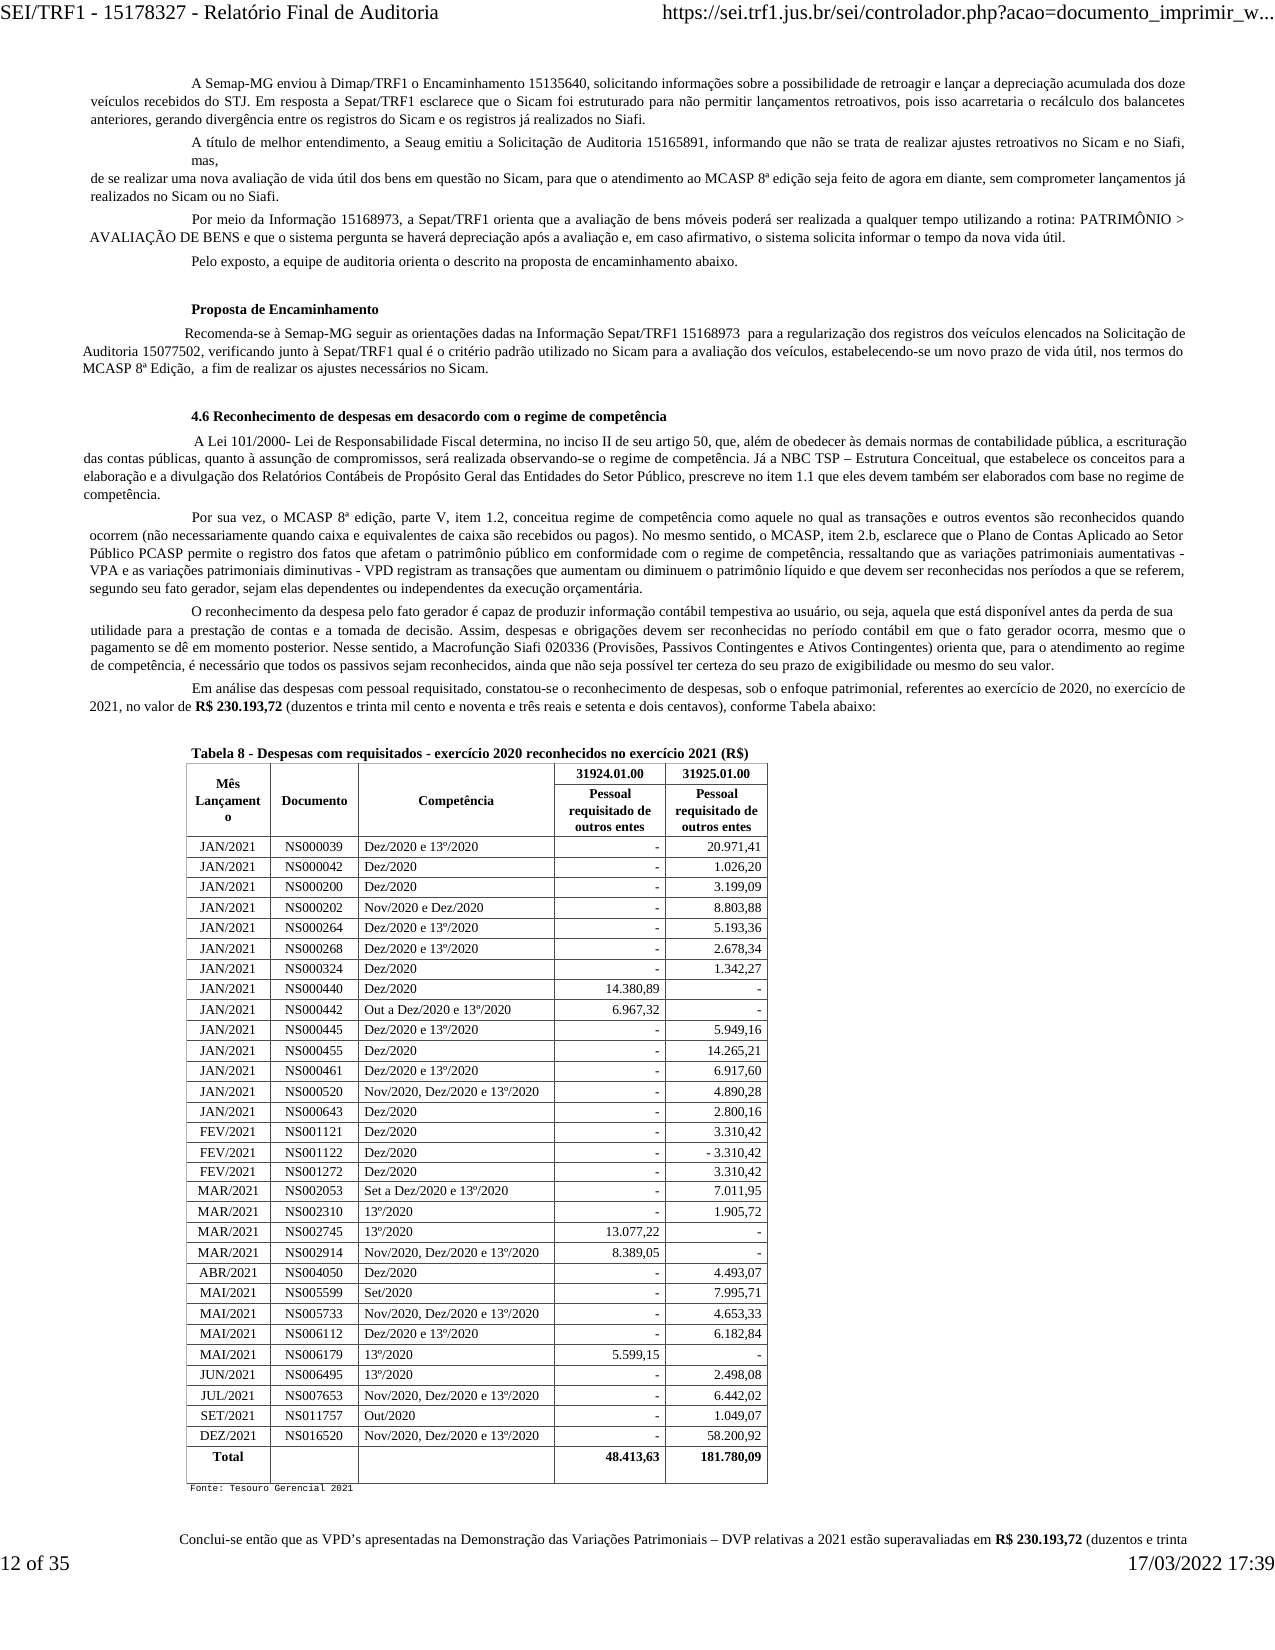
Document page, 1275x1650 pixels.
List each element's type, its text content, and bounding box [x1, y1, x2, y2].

table_cell 6.182,84 [666, 1325, 767, 1344]
table_cell Dez/2020 e 13º/2020 [359, 1325, 554, 1344]
table_cell JAN/2021 [187, 837, 270, 856]
table_cell JAN/2021 [187, 919, 270, 938]
table_header Mês Lançamento [187, 764, 270, 836]
table_cell NS000200 [271, 878, 358, 897]
table_cell 7.011,95 [666, 1182, 767, 1201]
table_cell NS004050 [271, 1264, 358, 1283]
table_cell - [555, 1041, 665, 1061]
table_cell FEV/2021 [187, 1123, 270, 1142]
table_cell MAI/2021 [187, 1345, 270, 1364]
table_cell JUL/2021 [187, 1386, 270, 1405]
table_cell NS005599 [271, 1284, 358, 1303]
table_cell Dez/2020 [359, 878, 554, 897]
table_cell Dez/2020 [359, 1163, 554, 1181]
table_cell 5.599,15 [555, 1345, 665, 1364]
table_cell 7.995,71 [666, 1284, 767, 1303]
table_cell 8.389,05 [555, 1243, 665, 1262]
table_cell JAN/2021 [187, 1041, 270, 1061]
table_cell NS016520 [271, 1427, 358, 1446]
table_cell Dez/2020 [359, 1264, 554, 1283]
table_cell - [555, 837, 665, 856]
table_cell Dez/2020 e 13º/2020 [359, 919, 554, 938]
table_cell 4.890,28 [666, 1082, 767, 1101]
text A Lei 101/2000- Lei de Responsabilidade Fiscal determina, no inciso II de seu artigo 50, que, além de obedecer às demais normas de contabilidade pública, a escrituração [83, 432, 1187, 449]
table_cell - [555, 960, 665, 979]
table_cell 6.442,02 [666, 1386, 767, 1405]
table_cell NS000202 [271, 898, 358, 918]
table_cell 13.077,22 [555, 1223, 665, 1242]
text Por sua vez, o MCASP 8ª edição, parte V, item 1.2, conceitua regime de competência como aquele no qual as transações e outros eventos são reconhecidos quando ocorrem (não necessariamente quando caixa e equivalentes de caixa são recebidos ou pagos). No mesmo sentido, o MCASP, item 2.b, esclarece que o Plano de Contas Aplicado ao Setor Público PCASP permite o registro dos fatos que afetam o patrimônio público em conformidade com o regime de competência, ressaltando que as variações patrimoniais aumentativas - VPA e as variações patrimoniais diminutivas - VPD registram as transações que aumentam ou diminuem o patrimônio líquido e que devem ser reconhecidas nos períodos a que se referem, segundo seu fato gerador, sejam elas dependentes ou independentes da execução orçamentária. [89, 509, 1187, 596]
table_cell - [555, 1304, 665, 1324]
table_cell ABR/2021 [187, 1264, 270, 1283]
table_cell Dez/2020 [359, 960, 554, 979]
table_cell [271, 1447, 358, 1483]
table_cell JAN/2021 [187, 1062, 270, 1081]
table_cell Dez/2020 [359, 1143, 554, 1161]
table_cell - [555, 1182, 665, 1201]
table_cell 4.493,07 [666, 1264, 767, 1283]
table_cell MAI/2021 [187, 1325, 270, 1344]
table_cell NS000455 [271, 1041, 358, 1061]
table_cell Nov/2020, Dez/2020 e 13º/2020 [359, 1082, 554, 1101]
table_cell - [555, 1386, 665, 1405]
table_cell 4.653,33 [666, 1304, 767, 1324]
table_cell Pessoal requisitado de outros entes [555, 785, 665, 836]
table_header 31925.01.00 [666, 764, 767, 783]
text Pelo exposto, a equipe de auditoria orienta o descrito na proposta de encaminhamento abaixo. [191, 252, 1187, 269]
table_cell 3.199,09 [666, 878, 767, 897]
table_cell Total [187, 1447, 270, 1483]
text Por meio da Informação 15168973, a Sepat/TRF1 orienta que a avaliação de bens móveis poderá ser realizada a qualquer tempo utilizando a rotina: PATRIMÔNIO > AVALIAÇÃO DE BENS e que o sistema pergunta se haverá depreciação após a avaliação e, em caso afirmativo, o sistema solicita informar o tempo da nova vida útil. [89, 211, 1187, 246]
table_cell NS000264 [271, 919, 358, 938]
subtitle 4.6 Reconhecimento de despesas em desacordo com o regime de competência [191, 408, 1193, 425]
table_cell [359, 1447, 554, 1483]
table_cell SET/2021 [187, 1406, 270, 1426]
table_cell - [555, 1082, 665, 1101]
table_cell 13º/2020 [359, 1366, 554, 1385]
table_cell 5.949,16 [666, 1021, 767, 1040]
table_cell - [555, 1325, 665, 1344]
text das contas públicas, quanto à assunção de compromissos, será realizada observando-se o regime de competência. Já a NBC TSP – Estrutura Conceitual, que estabelece os conceitos para a elaboração e a divulgação dos Relatórios Contábeis de Propósito Geral das Entidades do Setor Público, prescreve no item 1.1 que eles devem também ser elaborados com base no regime de competência. [83, 450, 1187, 502]
table_cell NS002310 [271, 1202, 358, 1222]
table_cell Nov/2020, Dez/2020 e 13º/2020 [359, 1304, 554, 1324]
table_cell - [555, 919, 665, 938]
table_cell 5.193,36 [666, 919, 767, 938]
table_cell - [555, 1264, 665, 1283]
table_cell 1.905,72 [666, 1202, 767, 1222]
text veículos recebidos do STJ. Em resposta a Sepat/TRF1 esclarece que o Sicam foi estruturado para não permitir lançamentos retroativos, pois isso acarretaria o recálculo dos balancetes anteriores, gerando divergência entre os registros do Sicam e os registros já realizados no Siafi. [90, 93, 1187, 127]
text Recomenda-se à Semap-MG seguir as orientações dadas na Informação Sepat/TRF1 15168973 para a regularização dos registros dos veículos elencados na Solicitação de Auditoria 15077502, verificando junto à Sepat/TRF1 qual é o critério padrão utilizado no Sicam para a avaliação dos veículos, estabelecendo-se um novo prazo de vida útil, nos termos do MCASP 8ª Edição, a fim de realizar os ajustes necessários no Sicam. [82, 325, 1187, 377]
table_cell Nov/2020, Dez/2020 e 13º/2020 [359, 1243, 554, 1262]
table_cell Dez/2020 e 13º/2020 [359, 1062, 554, 1081]
table_cell JAN/2021 [187, 1021, 270, 1040]
table_cell - [555, 1427, 665, 1446]
table_cell 3.310,42 [666, 1123, 767, 1142]
table_cell JUN/2021 [187, 1366, 270, 1385]
table_cell NS002745 [271, 1223, 358, 1242]
table_cell NS001122 [271, 1143, 358, 1161]
subtitle Tabela 8 - Despesas com requisitados - exercício 2020 reconhecidos no exercício 2021 (R$) [191, 745, 1193, 761]
text utilidade para a prestação de contas e a tomada de decisão. Assim, despesas e obrigações devem ser reconhecidas no período contábil em que o fato gerador ocorra, mesmo que o pagamento se dê em momento posterior. Nesse sentido, a Macrofunção Siafi 020336 (Provisões, Passivos Contingentes e Ativos Contingentes) orienta que, para o atendimento ao regime de competência, é necessário que todos os passivos sejam reconhecidos, ainda que não seja possível ter certeza do seu prazo de exigibilidade ou mesmo do seu valor. [90, 621, 1187, 673]
table_cell Nov/2020, Dez/2020 e 13º/2020 [359, 1427, 554, 1446]
table_cell - [555, 1163, 665, 1181]
table_cell - [555, 1284, 665, 1303]
table_cell Pessoal requisitado de outros entes [666, 785, 767, 836]
table_cell NS006112 [271, 1325, 358, 1344]
table_cell 8.803,88 [666, 898, 767, 918]
table_cell MAR/2021 [187, 1182, 270, 1201]
subtitle Proposta de Encaminhamento [191, 300, 1193, 317]
table_header 31924.01.00 [555, 764, 665, 783]
table_cell JAN/2021 [187, 878, 270, 897]
table_cell - [666, 1243, 767, 1262]
table_cell 14.265,21 [666, 1041, 767, 1061]
table_cell NS000643 [271, 1103, 358, 1122]
table_cell NS000445 [271, 1021, 358, 1040]
table_cell JAN/2021 [187, 1103, 270, 1122]
table_cell JAN/2021 [187, 1082, 270, 1101]
text Em análise das despesas com pessoal requisitado, constatou-se o reconhecimento de despesas, sob o enfoque patrimonial, referentes ao exercício de 2020, no exercício de 2021, no valor de R$ 230.193,72 (duzentos e trinta mil cento e noventa e três reais e setenta e dois centavos), conforme Tabela abaixo: [89, 680, 1187, 714]
text Fonte: Tesouro Gerencial 2021 [190, 1483, 1193, 1494]
table_cell DEZ/2021 [187, 1427, 270, 1446]
table_cell MAR/2021 [187, 1202, 270, 1222]
table_cell JAN/2021 [187, 858, 270, 877]
table_cell MAI/2021 [187, 1304, 270, 1324]
table_cell NS006179 [271, 1345, 358, 1364]
table_cell 3.310,42 [666, 1163, 767, 1181]
table_cell MAI/2021 [187, 1284, 270, 1303]
table_cell NS000324 [271, 960, 358, 979]
table_header Competência [359, 764, 554, 836]
table_cell - [666, 1223, 767, 1242]
table_cell JAN/2021 [187, 960, 270, 979]
table_cell MAR/2021 [187, 1243, 270, 1262]
table_cell - [555, 1123, 665, 1142]
table_cell NS000039 [271, 837, 358, 856]
table_cell 13º/2020 [359, 1345, 554, 1364]
table_cell Out/2020 [359, 1406, 554, 1426]
table_cell 2.678,34 [666, 939, 767, 958]
table_cell - 3.310,42 [666, 1143, 767, 1161]
table_cell 14.380,89 [555, 980, 665, 999]
table_cell NS000442 [271, 1000, 358, 1020]
table_cell Dez/2020 [359, 1123, 554, 1142]
table_cell - [555, 1406, 665, 1426]
table_cell Nov/2020, Dez/2020 e 13º/2020 [359, 1386, 554, 1405]
text de se realizar uma nova avaliação de vida útil dos bens em questão no Sicam, para que o atendimento ao MCASP 8ª edição seja feito de agora em diante, sem comprometer lançamentos já realizados no Sicam ou no Siafi. [90, 170, 1187, 204]
table_cell MAR/2021 [187, 1223, 270, 1242]
table_cell NS002914 [271, 1243, 358, 1262]
table_cell - [555, 1062, 665, 1081]
table_cell - [555, 1103, 665, 1122]
text O reconhecimento da despesa pelo fato gerador é capaz de produzir informação contábil tempestiva ao usuário, ou seja, aquela que está disponível antes da perda de sua [191, 603, 1187, 620]
table_cell Nov/2020 e Dez/2020 [359, 898, 554, 918]
table_cell Out a Dez/2020 e 13º/2020 [359, 1000, 554, 1020]
text A Semap-MG enviou à Dimap/TRF1 o Encaminhamento 15135640, solicitando informações sobre a possibilidade de retroagir e lançar a depreciação acumulada dos doze [191, 75, 1187, 92]
table_cell - [555, 1143, 665, 1161]
table_cell NS000461 [271, 1062, 358, 1081]
table_cell 181.780,09 [666, 1447, 767, 1483]
table_cell Dez/2020 [359, 858, 554, 877]
table_cell - [666, 1345, 767, 1364]
table_cell - [555, 1021, 665, 1040]
table_cell 13º/2020 [359, 1202, 554, 1222]
text A título de melhor entendimento, a Seaug emitiu a Solicitação de Auditoria 15165891, informando que não se trata de realizar ajustes retroativos no Sicam e no Siafi, mas, [191, 134, 1187, 169]
table_cell JAN/2021 [187, 980, 270, 999]
table_cell NS011757 [271, 1406, 358, 1426]
text Conclui-se então que as VPD’s apresentadas na Demonstração das Variações Patrimoniais – DVP relativas a 2021 estão superavaliadas em R$ 230.193,72 (duzentos e trinta [83, 1531, 1187, 1547]
table_cell Set a Dez/2020 e 13º/2020 [359, 1182, 554, 1201]
table_cell JAN/2021 [187, 939, 270, 958]
table_cell NS002053 [271, 1182, 358, 1201]
table_cell NS000042 [271, 858, 358, 877]
table_cell Dez/2020 e 13º/2020 [359, 1021, 554, 1040]
table_cell Dez/2020 [359, 1041, 554, 1061]
table_cell Dez/2020 e 13º/2020 [359, 939, 554, 958]
table_cell - [555, 1366, 665, 1385]
table_cell Dez/2020 [359, 980, 554, 999]
table_cell NS006495 [271, 1366, 358, 1385]
table_cell 13º/2020 [359, 1223, 554, 1242]
table_header Documento [271, 764, 358, 836]
table_cell - [555, 858, 665, 877]
table_cell 58.200,92 [666, 1427, 767, 1446]
table_cell 6.967,32 [555, 1000, 665, 1020]
table_cell NS000440 [271, 980, 358, 999]
table_cell - [666, 1000, 767, 1020]
table_cell 1.049,07 [666, 1406, 767, 1426]
table_cell NS000268 [271, 939, 358, 958]
table_cell - [555, 878, 665, 897]
table_cell Dez/2020 [359, 1103, 554, 1122]
table_cell 6.917,60 [666, 1062, 767, 1081]
table_cell Set/2020 [359, 1284, 554, 1303]
table_cell - [555, 898, 665, 918]
table_cell NS001272 [271, 1163, 358, 1181]
table_cell 1.342,27 [666, 960, 767, 979]
table_cell - [555, 939, 665, 958]
table_cell JAN/2021 [187, 1000, 270, 1020]
table_cell - [555, 1202, 665, 1222]
table_cell - [666, 980, 767, 999]
table_cell JAN/2021 [187, 898, 270, 918]
table_cell 2.800,16 [666, 1103, 767, 1122]
table_cell FEV/2021 [187, 1163, 270, 1181]
table_cell NS007653 [271, 1386, 358, 1405]
table_cell NS001121 [271, 1123, 358, 1142]
table_cell FEV/2021 [187, 1143, 270, 1161]
table_cell 48.413,63 [555, 1447, 665, 1483]
table_cell Dez/2020 e 13º/2020 [359, 837, 554, 856]
table_cell 2.498,08 [666, 1366, 767, 1385]
table_cell 1.026,20 [666, 858, 767, 877]
table_cell 20.971,41 [666, 837, 767, 856]
table_cell NS000520 [271, 1082, 358, 1101]
table_cell NS005733 [271, 1304, 358, 1324]
